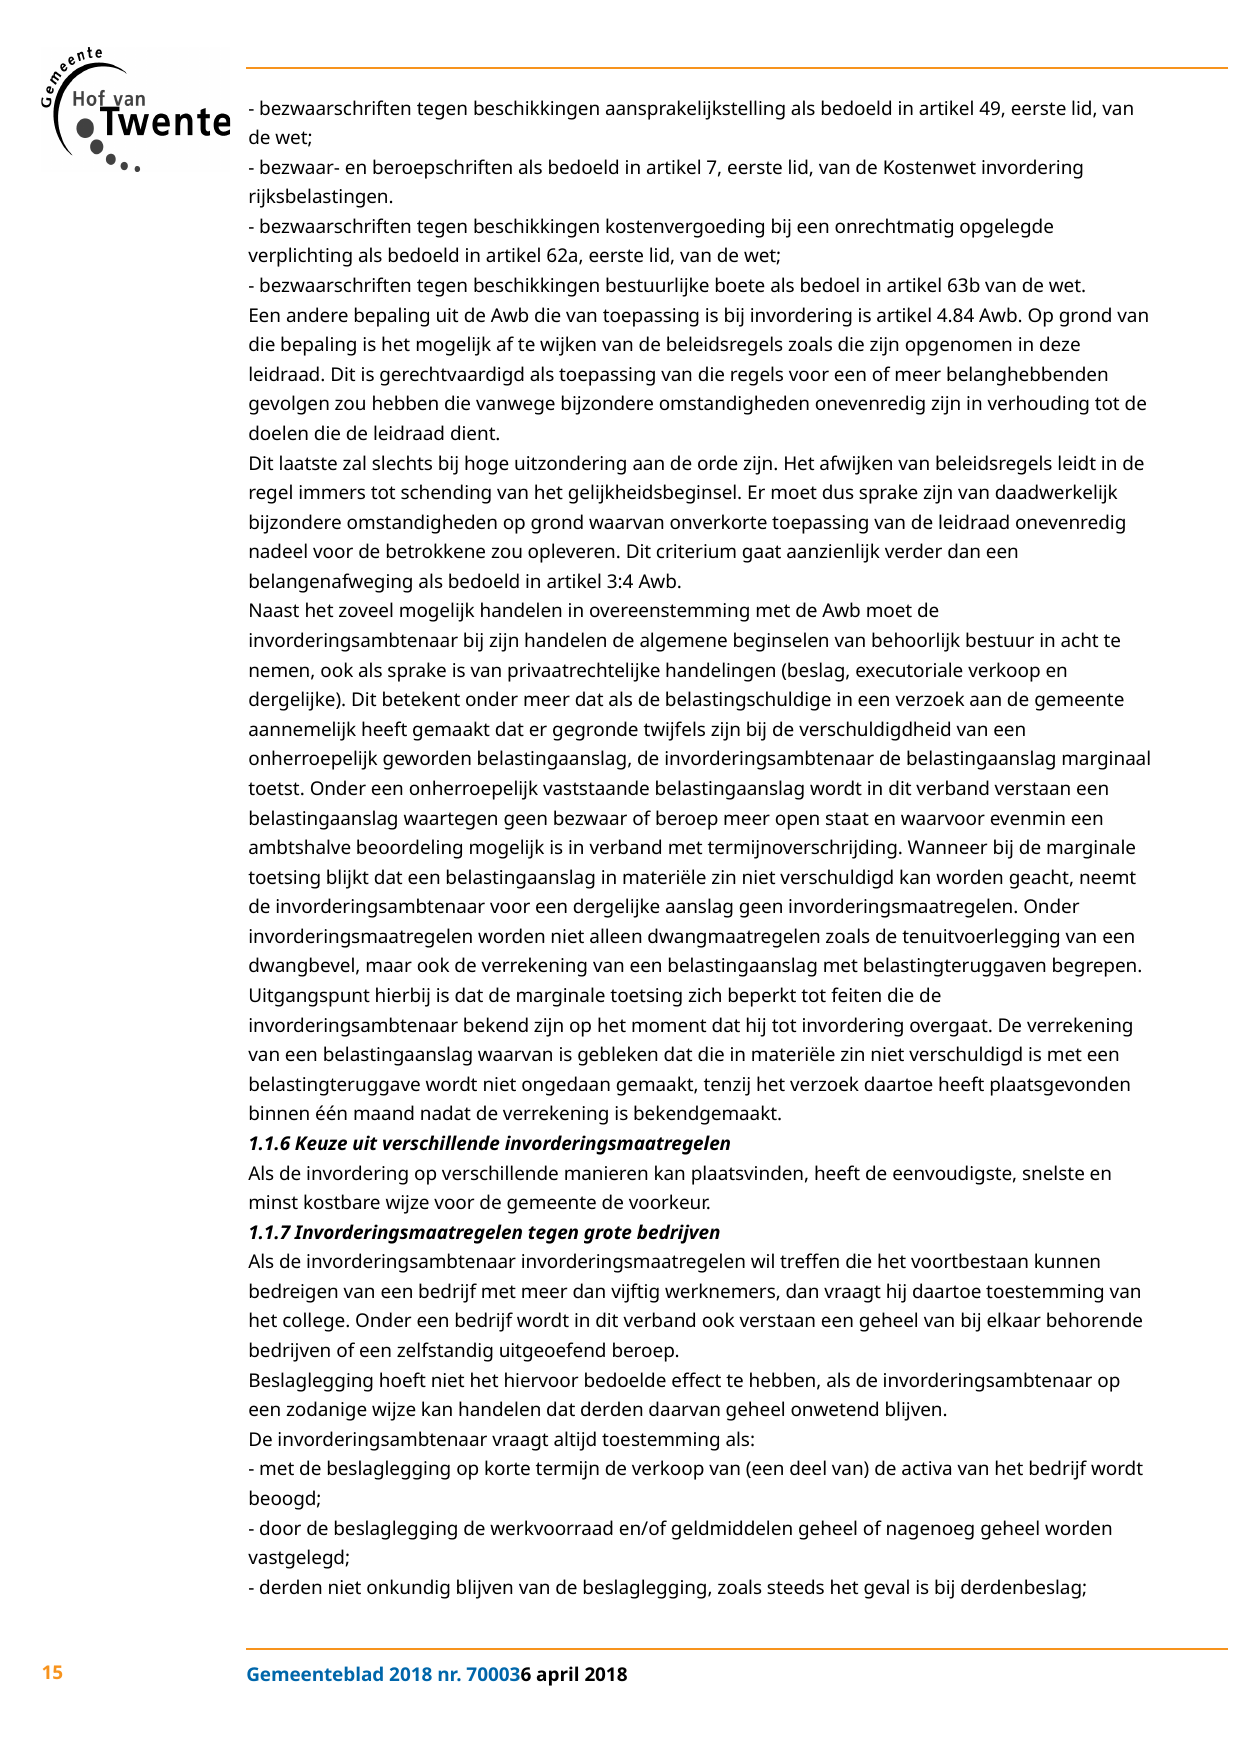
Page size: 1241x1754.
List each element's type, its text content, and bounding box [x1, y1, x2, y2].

text De invorderingsambtenaar vraagt altijd toestemming als: [248, 1426, 1152, 1452]
text Als de invorderingsambtenaar invorderingsmaatregelen wil treffen die het voortbestaan kunnen bedreigen van een bedrijf met meer dan vijftig werknemers, dan vraagt hij daartoe toestemming van het college. Onder een bedrijf wordt in dit verband ook verstaan een geheel van bij elkaar behorende bedrijven of een zelfstandig uitgeoefend beroep. [248, 1248, 1152, 1363]
text - bezwaarschriften tegen beschikkingen kostenvergoeding bij een onrechtmatig opgelegde verplichting als bedoeld in artikel 62a, eerste lid, van de wet; [248, 213, 1152, 268]
text 1.1.7 Invorderingsmaatregelen tegen grote bedrijven [248, 1219, 1152, 1245]
text - met de beslaglegging op korte termijn de verkoop van (een deel van) de activa van het bedrijf wordt beoogd; [248, 1456, 1152, 1511]
text Dit laatste zal slechts bij hoge uitzondering aan de orde zijn. Het afwijken van beleidsregels leidt in de regel immers tot schending van het gelijkheidsbeginsel. Er moet dus sprake zijn van daadwerkelijk bijzondere omstandigheden op grond waarvan onverkorte toepassing van de leidraad onevenredig nadeel voor de betrokkene zou opleveren. Dit criterium gaat aanzienlijk verder dan een belangenafweging als bedoeld in artikel 3:4 Awb. [248, 450, 1152, 594]
text Beslaglegging hoeft niet het hiervoor bedoelde effect te hebben, als de invorderingsambtenaar op een zodanige wijze kan handelen dat derden daarvan geheel onwetend blijven. [248, 1367, 1152, 1422]
text - door de beslaglegging de werkvoorraad en/of geldmiddelen geheel of nagenoeg geheel worden vastgelegd; [248, 1515, 1152, 1570]
text Naast het zoveel mogelijk handelen in overeenstemming met de Awb moet de invorderingsambtenaar bij zijn handelen de algemene beginselen van behoorlijk bestuur in acht te nemen, ook als sprake is van privaatrechtelijke handelingen (beslag, executoriale verkoop en dergelijke). Dit betekent onder meer dat als de belastingschuldige in een verzoek aan de gemeente aannemelijk heeft gemaakt dat er gegronde twijfels zijn bij de verschuldigdheid van een onherroepelijk geworden belastingaanslag, de invorderingsambtenaar de belastingaanslag marginaal toetst. Onder een onherroepelijk vaststaande belastingaanslag wordt in dit verband verstaan een belastingaanslag waartegen geen bezwaar of beroep meer open staat en waarvoor evenmin een ambtshalve beoordeling mogelijk is in verband met termijnoverschrijding. Wanneer bij de marginale toetsing blijkt dat een belastingaanslag in materiële zin niet verschuldigd kan worden geacht, neemt de invorderingsambtenaar voor een dergelijke aanslag geen invorderingsmaatregelen. Onder invorderingsmaatregelen worden niet alleen dwangmaatregelen zoals de tenuitvoerlegging van een dwangbevel, maar ook de verrekening van een belastingaanslag met belastingteruggaven begrepen. Uitgangspunt hierbij is dat de marginale toetsing zich beperkt tot feiten die de invorderingsambtenaar bekend zijn op het moment dat hij tot invordering overgaat. De verrekening van een belastingaanslag waarvan is gebleken dat die in materiële zin niet verschuldigd is met een belastingteruggave wordt niet ongedaan gemaakt, tenzij het verzoek daartoe heeft plaatsgevonden binnen één maand nadat de verrekening is bekendgemaakt. [248, 598, 1152, 1126]
text Als de invordering op verschillende manieren kan plaatsvinden, heeft de eenvoudigste, snelste en minst kostbare wijze voor de gemeente de voorkeur. [248, 1160, 1152, 1215]
picture [41, 47, 231, 172]
text - bezwaar- en beroepschriften als bedoeld in artikel 7, eerste lid, van de Kostenwet invordering rijksbelastingen. [248, 154, 1152, 209]
text - bezwaarschriften tegen beschikkingen aansprakelijkstelling als bedoeld in artikel 49, eerste lid, van de wet; [248, 95, 1152, 150]
text - bezwaarschriften tegen beschikkingen bestuurlijke boete als bedoel in artikel 63b van de wet. [248, 272, 1152, 298]
text - derden niet onkundig blijven van de beslaglegging, zoals steeds het geval is bij derdenbeslag; [248, 1574, 1152, 1600]
text 1.1.6 Keuze uit verschillende invorderingsmaatregelen [248, 1130, 1152, 1156]
text Een andere bepaling uit de Awb die van toepassing is bij invordering is artikel 4.84 Awb. Op grond van die bepaling is het mogelijk af te wijken van de beleidsregels zoals die zijn opgenomen in deze leidraad. Dit is gerechtvaardigd als toepassing van die regels voor een of meer belanghebbenden gevolgen zou hebben die vanwege bijzondere omstandigheden onevenredig zijn in verhouding tot de doelen die de leidraad dient. [248, 302, 1152, 446]
